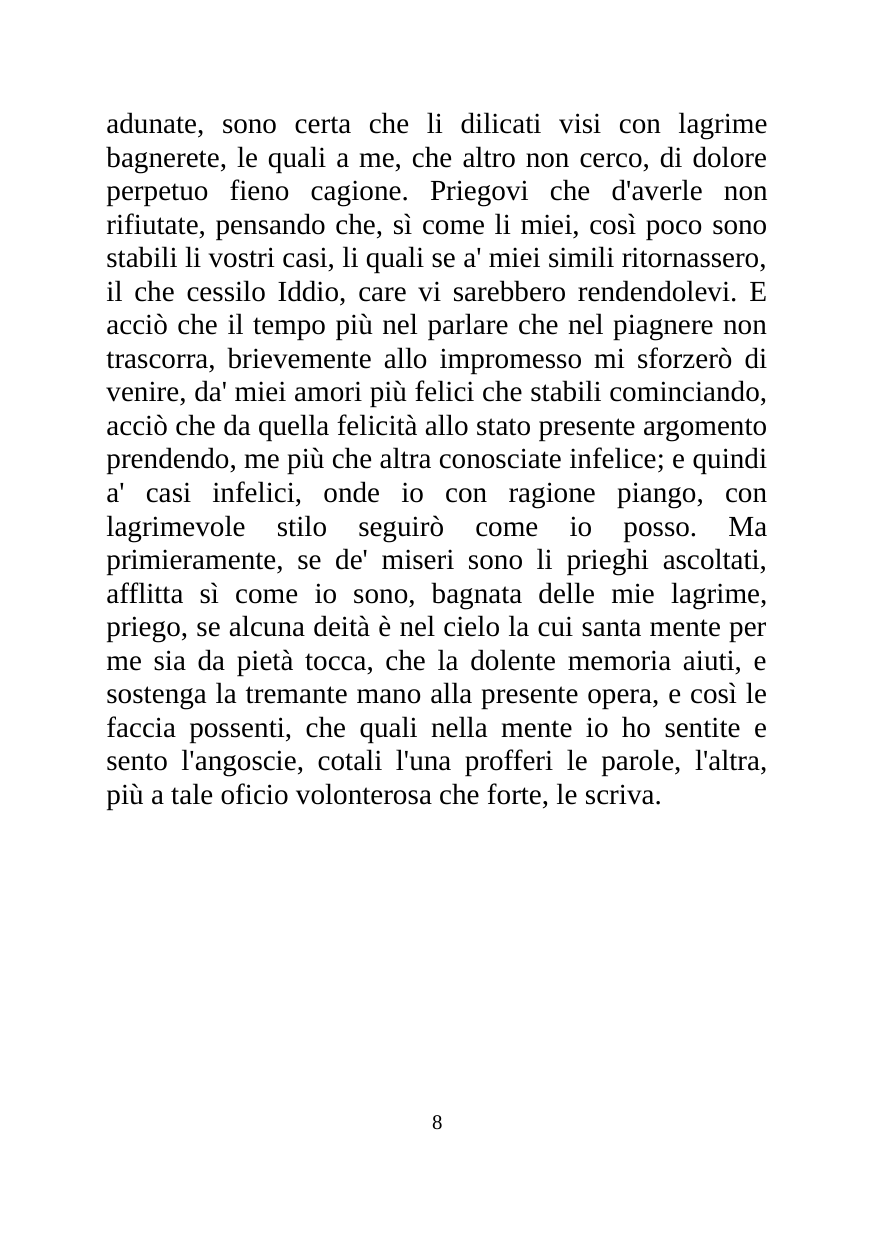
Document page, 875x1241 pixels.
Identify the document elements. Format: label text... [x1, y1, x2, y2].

text adunate, sono certa che li dilicati visi con lagrime bagnerete, le quali a me, che altro non cerco, di dolore perpetuo fieno cagione. Priegovi che d'averle non rifiutate, pensando che, sì come li miei, così poco sono stabili li vostri casi, li quali se a' miei simili ritornassero, il che cessilo Iddio, care vi sarebbero rendendolevi. E acciò che il tempo più nel parlare che nel piagnere non trascorra, brievemente allo impromesso mi sforzerò di venire, da' miei amori più felici che stabili cominciando, acciò che da quella felicità allo stato presente argomento prendendo, me più che altra conosciate infelice; e quindi a' casi infelici, onde io con ragione piango, con lagrimevole stilo seguirò come io posso. Ma primieramente, se de' miseri sono li prieghi ascoltati, afflitta sì come io sono, bagnata delle mie lagrime, priego, se alcuna deità è nel cielo la cui santa mente per me sia da pietà tocca, che la dolente memoria aiuti, e sostenga la tremante mano alla presente opera, e così le faccia possenti, che quali nella mente io ho sentite e sento l'angoscie, cotali l'una profferi le parole, l'altra, più a tale oficio volonterosa che forte, le scriva. [106, 106, 768, 811]
